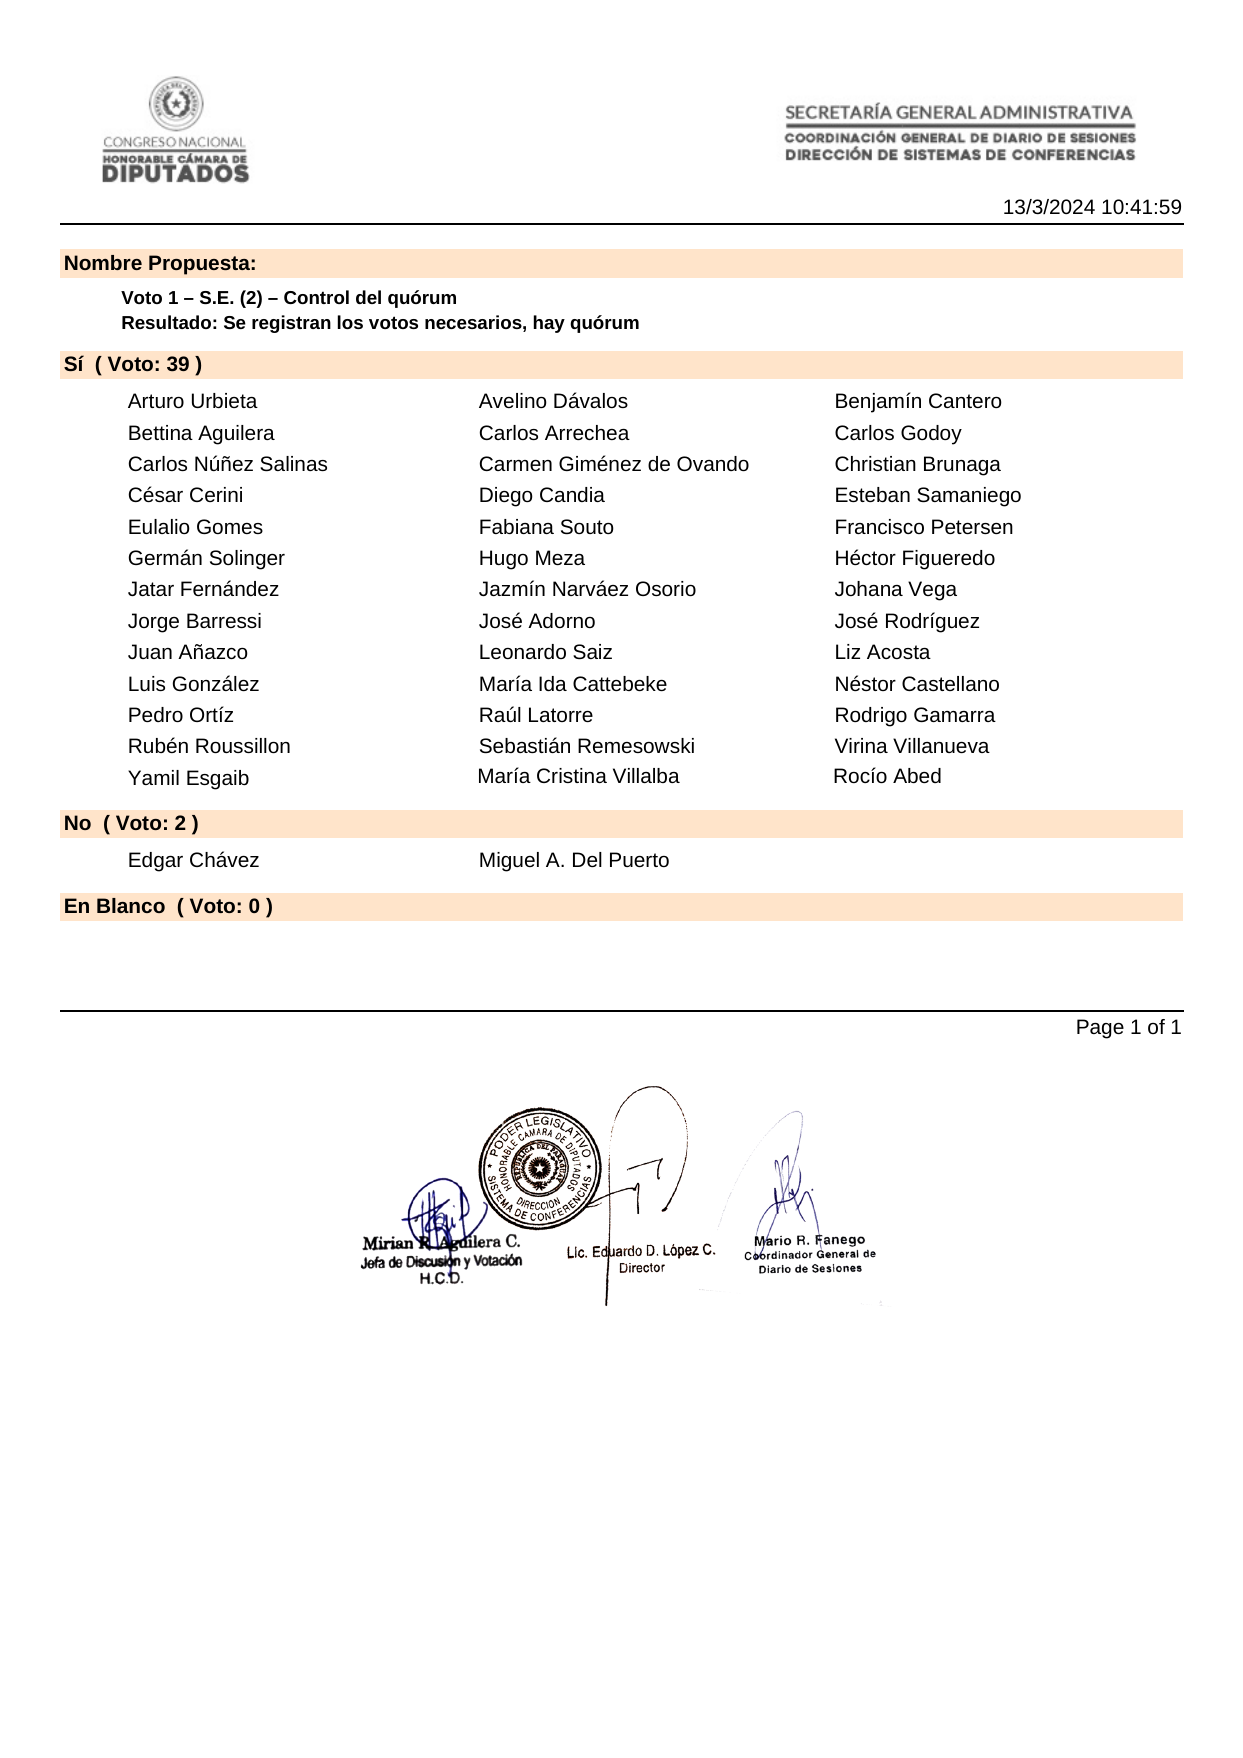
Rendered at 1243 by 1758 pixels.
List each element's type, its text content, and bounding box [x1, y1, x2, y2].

table_cell Miguel A. Del Puerto [476, 847, 815, 876]
table_cell Néstor Castellano [831, 670, 1168, 699]
table_cell Luis González [125, 670, 462, 699]
table_header 13/3/2024 10:41:59 [649, 189, 1183, 223]
table_cell Germán Solinger [125, 545, 462, 573]
table_cell [462, 388, 476, 810]
table_cell [60, 1014, 827, 1048]
table_cell [1184, 921, 1189, 944]
table_cell [1168, 388, 1183, 810]
table_cell Edgar Chávez [125, 847, 462, 876]
table_cell María Cristina Villalba [476, 761, 815, 810]
table_cell Johana Vega [831, 576, 1168, 605]
table_cell [462, 847, 476, 893]
table_cell [125, 953, 462, 981]
table_cell [1184, 545, 1189, 573]
table_cell [125, 981, 462, 1009]
table_cell [1184, 876, 1189, 893]
table_cell Avelino Dávalos [476, 388, 815, 417]
table_cell [476, 953, 815, 981]
table_cell [1184, 639, 1189, 667]
table_cell [125, 793, 462, 810]
table_cell [1184, 764, 1189, 793]
table_cell [60, 228, 1183, 249]
table_cell [1184, 953, 1189, 981]
table_cell [1184, 1014, 1189, 1048]
table_cell [60, 847, 124, 893]
table_cell Benjamín Cantero [831, 388, 1168, 417]
table_cell Voto 1 – S.E. (2) – Control del quórum Resultado: Se registran los votos necesarios, hay quórum [118, 284, 1178, 334]
table_cell [1178, 284, 1189, 351]
table_cell Fabiana Souto [476, 514, 815, 542]
table_cell [1184, 608, 1189, 636]
table_cell [1184, 514, 1189, 542]
table_cell Hugo Meza [476, 545, 815, 573]
table_cell Héctor Figueredo [831, 545, 1168, 573]
table_cell Carlos Núñez Salinas [125, 451, 462, 479]
table_cell Eulalio Gomes [125, 514, 462, 542]
table_cell [1184, 893, 1189, 921]
table_cell Carlos Arrechea [476, 419, 815, 448]
table_cell [815, 953, 1183, 1009]
table_cell [815, 847, 1183, 893]
table_cell [1184, 810, 1189, 838]
table_cell [1184, 793, 1189, 810]
table_cell Liz Acosta [831, 639, 1168, 667]
table_cell No ( Voto: 2 ) [60, 810, 1183, 838]
table_cell [125, 876, 462, 893]
table_cell Jatar Fernández [125, 576, 462, 605]
table_cell Nombre Propuesta: [60, 249, 1183, 278]
table_cell José Rodríguez [831, 608, 1168, 636]
table_cell Sí ( Voto: 39 ) [60, 351, 1183, 379]
table_cell Jazmín Narváez Osorio [476, 576, 815, 605]
table_cell Yamil Esgaib [125, 764, 462, 793]
table_cell [60, 278, 1183, 283]
table_cell [1184, 228, 1189, 249]
table_cell María Ida Cattebeke [476, 670, 815, 699]
table_header [60, 189, 649, 223]
table_cell [60, 380, 1183, 388]
table_cell Raúl Latorre [476, 702, 815, 730]
table_cell Juan Añazco [125, 639, 462, 667]
table_cell [60, 388, 124, 810]
table_cell [60, 284, 118, 351]
table_cell Rocío Abed [831, 761, 1168, 810]
table_cell [60, 944, 1183, 952]
table_cell Pedro Ortíz [125, 702, 462, 730]
table_cell [60, 839, 1183, 847]
table_cell [1184, 944, 1189, 952]
table_cell [1184, 847, 1189, 876]
table_cell [476, 876, 815, 893]
table_cell [1184, 576, 1189, 605]
table_cell [476, 981, 815, 1009]
table_cell [1184, 702, 1189, 730]
table_cell Francisco Petersen [831, 514, 1168, 542]
table_cell [60, 921, 1183, 944]
table_cell Carmen Giménez de Ovando [476, 451, 815, 479]
table_cell [1184, 482, 1189, 511]
table_cell Carlos Godoy [831, 419, 1168, 448]
table_cell Page 1 of 1 [827, 1014, 1183, 1048]
table_cell Leonardo Saiz [476, 639, 815, 667]
table_header [1184, 189, 1189, 223]
table_cell [1184, 670, 1189, 699]
table_cell [118, 334, 1178, 351]
table_cell Virina Villanueva [831, 733, 1168, 761]
table_cell [1184, 419, 1189, 448]
table_cell [1184, 451, 1189, 479]
table_cell [1184, 981, 1189, 1009]
table_cell Arturo Urbieta [125, 388, 462, 417]
table_cell En Blanco ( Voto: 0 ) [60, 893, 1183, 921]
table_cell Diego Candia [476, 482, 815, 511]
table_cell Bettina Aguilera [125, 419, 462, 448]
table_cell José Adorno [476, 608, 815, 636]
table_cell [462, 953, 476, 1009]
table_cell [1184, 249, 1189, 278]
table_cell [1184, 351, 1189, 379]
table_cell Christian Brunaga [831, 451, 1168, 479]
table_cell Esteban Samaniego [831, 482, 1168, 511]
table_cell Jorge Barressi [125, 608, 462, 636]
table_cell [1184, 380, 1189, 388]
table_cell Rodrigo Gamarra [831, 702, 1168, 730]
table_cell [60, 953, 124, 1009]
table_cell César Cerini [125, 482, 462, 511]
table_cell [1184, 733, 1189, 761]
table_cell Rubén Roussillon [125, 733, 462, 761]
table_cell [1184, 839, 1189, 847]
table_cell Sebastián Remesowski [476, 733, 815, 761]
table_cell [815, 388, 831, 810]
table_cell [1184, 388, 1189, 417]
